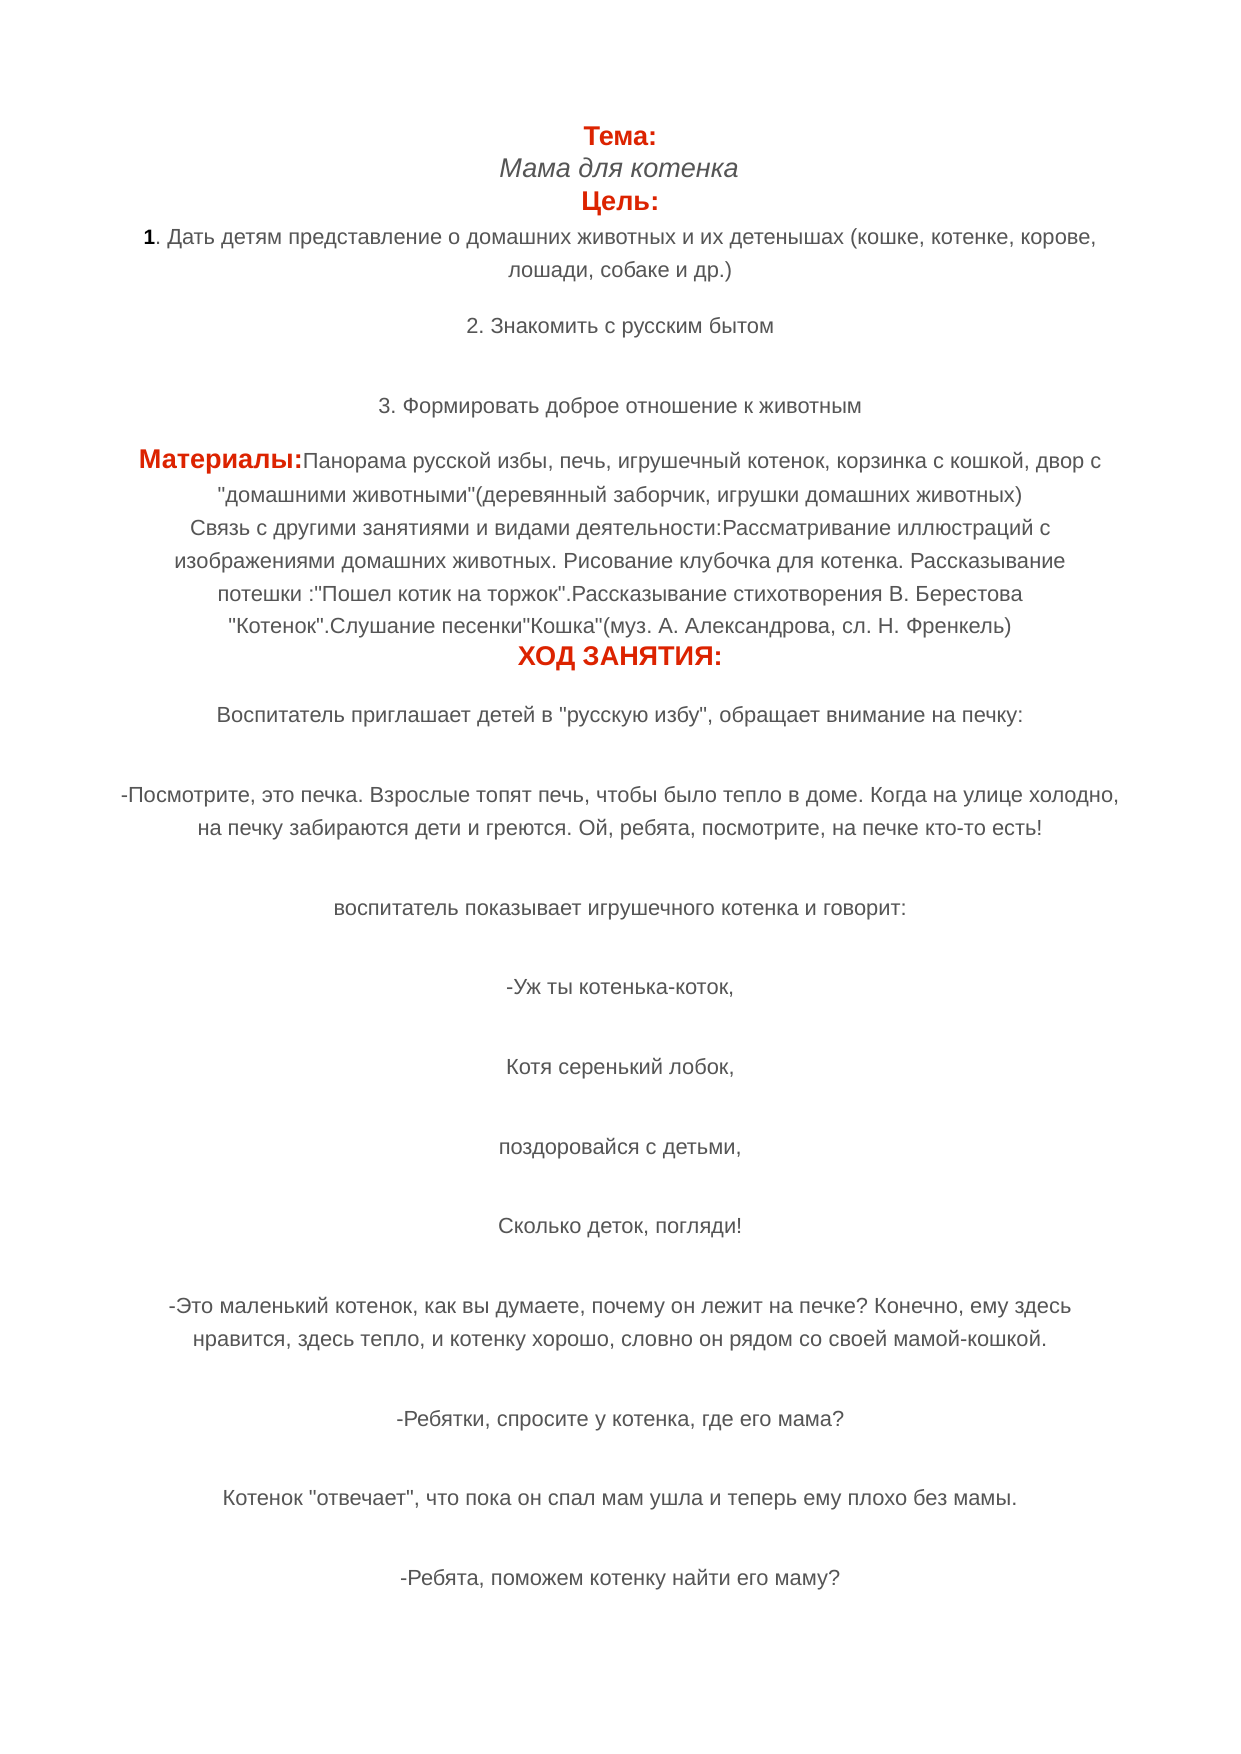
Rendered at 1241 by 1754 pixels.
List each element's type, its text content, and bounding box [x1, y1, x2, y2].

text поздоровайся с детьми, [118, 1126, 1122, 1159]
text Котенок "отвечает", что пока он спал мам ушла и теперь ему плохо без мамы. [118, 1477, 1122, 1510]
text Цель: [118, 184, 1122, 217]
text Связь с другими занятиями и видами деятельности:Рассматривание иллюстраций с изображениями домашних животных. Рисование клубочка для котенка. Рассказывание потешки :"Пошел котик на торжок".Рассказывание стихотворения В. Берестова "Котенок".Слушание песенки"Кошка"(муз. А. Александрова, сл. Н. Френкель) [118, 507, 1122, 638]
text -Это маленький котенок, как вы думаете, почему он лежит на печке? Конечно, ему здесь нравится, здесь тепло, и котенку хорошо, словно он рядом со своей мамой-кошкой. [118, 1285, 1122, 1351]
text ХОД ЗАНЯТИЯ: [118, 638, 1122, 671]
text -Ребята, поможем котенку найти его маму? [118, 1557, 1122, 1590]
text 2. Знакомить с русским бытом [118, 306, 1122, 338]
text -Посмотрите, это печка. Взрослые топят печь, чтобы было тепло в доме. Когда на улице холодно, на печку забираются дети и греются. Ой, ребята, посмотрите, на печке кто-то есть! [118, 774, 1122, 840]
text 3. Формировать доброе отношение к животным [118, 385, 1122, 418]
text Сколько деток, погляди! [118, 1206, 1122, 1238]
text воспитатель показывает игрушечного котенка и говорит: [118, 887, 1122, 920]
text -Ребятки, спросите у котенка, где его мама? [118, 1398, 1122, 1431]
text Мама для котенка [118, 151, 1122, 184]
text 1. Дать детям представление о домашних животных и их детенышах (кошке, котенке, корове, лошади, собаке и др.) [118, 217, 1122, 282]
text Воспитатель приглашает детей в "русскую избу", обращает внимание на печку: [118, 695, 1122, 727]
text -Уж ты котенька-коток, [118, 967, 1122, 999]
text Котя серенький лобок, [118, 1046, 1122, 1079]
text Тема: [118, 118, 1122, 151]
text Материалы:Панорама русской избы, печь, игрушечный котенок, корзинка с кошкой, двор с "домашними животными"(деревянный заборчик, игрушки домашних животных) [118, 442, 1122, 507]
